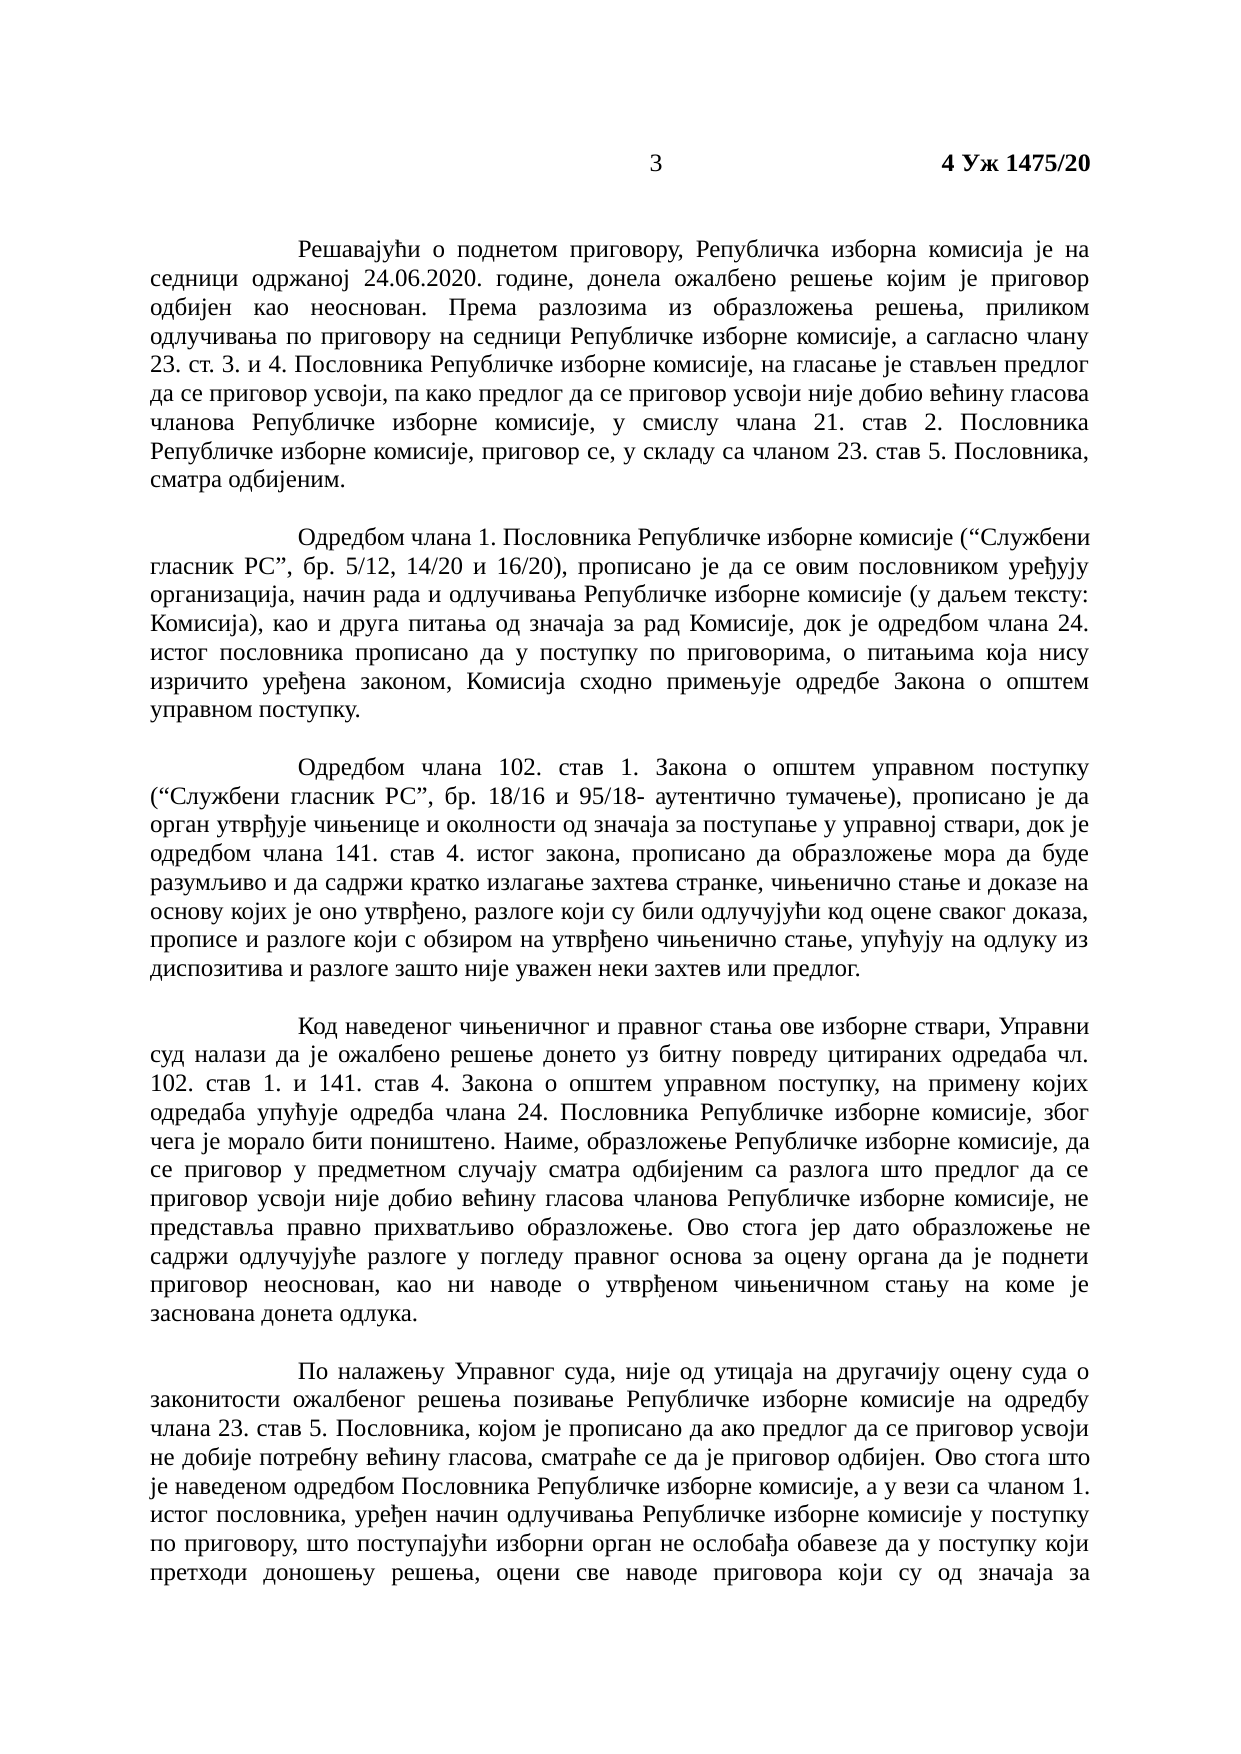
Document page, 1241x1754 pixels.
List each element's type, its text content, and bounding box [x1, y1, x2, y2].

text По налажењу Управног суда, није од утицаја на другачију оцену суда о законитости ожалбеног решења позивање Републичке изборне комисије на одредбу члана 23. став 5. Пословника, којом је прописано да ако предлог да се приговор усвоји не добије потребну већину гласова, сматраће се да је приговор одбијен. Ово стога што је наведеном одредбом Пословника Републичке изборне комисије, а у вези са чланом 1. истог пословника, уређен начин одлучивања Републичке изборне комисије у поступку по приговору, што поступајући изборни орган не ослобађа обавезе да у поступку који претходи доношењу решења, оцени све наводе приговора који су од значаја за [150, 1356, 1090, 1586]
text Одредбом члана 102. став 1. Закона о општем управном поступку (“Службени гласник РС”, бр. 18/16 и 95/18- аутентично тумачење), прописано је да орган утврђује чињенице и околности од значаја за поступање у управној ствари, док је одредбом члана 141. став 4. истог закона, прописано да образложење мора да буде разумљиво и да садржи кратко излагање захтева странке, чињенично стање и доказе на основу којих је оно утврђено, разлоге који су били одлучујући код оцене сваког доказа, прописе и разлоге који с обзиром на утврђено чињенично стање, упућују на одлуку из диспозитива и разлоге зашто није уважен неки захтев или предлог. [150, 752, 1090, 982]
text Одредбом члана 1. Пословника Републичке изборне комисије (“Службени гласник РС”, бр. 5/12, 14/20 и 16/20), прописано је да се овим пословником уређују организација, начин рада и одлучивања Републичке изборне комисије (у даљем тексту: Комисија), као и друга питања од значаја за рад Комисије, док је одредбом члана 24. истог пословника прописано да у поступку по приговорима, о питањима која нису изричито уређена законом, Комисија сходно примењује одредбе Закона о општем управном поступку. [150, 522, 1090, 723]
text Код наведеног чињеничног и правног стања ове изборне ствари, Управни суд налази да је ожалбено решење донето уз битну повреду цитираних одредаба чл. 102. став 1. и 141. став 4. Закона о општем управном поступку, на примену којих одредаба упућује одредба члана 24. Пословника Републичке изборне комисије, због чега је морало бити поништено. Наиме, образложење Републичке изборне комисије, да се приговор у предметном случају сматра одбијеним са разлога што предлог да се приговор усвоји није добио већину гласова чланова Републичке изборне комисије, не представља правно прихватљиво образложење. Ово стога јер дато образложење не садржи одлучујуће разлоге у погледу правног основа за оцену органа да је поднети приговор неоснован, као ни наводе о утврђеном чињеничном стању на коме је заснована донета одлука. [150, 1011, 1090, 1327]
text Решавајући о поднетом приговору, Републичка изборна комисија је на седници одржаној 24.06.2020. године, донела ожалбено решење којим је приговор одбијен као неоснован. Према разлозима из образложења решења, приликом одлучивања по приговору на седници Републичке изборне комисије, а сагласно члану 23. ст. 3. и 4. Пословника Републичке изборне комисије, на гласање је стављен предлог да се приговор усвоји, па како предлог да се приговор усвоји није добио већину гласова чланова Републичке изборне комисије, у смислу члана 21. став 2. Пословника Републичке изборне комисије, приговор се, у складу са чланом 23. став 5. Пословника, сматра одбијеним. [150, 234, 1090, 493]
